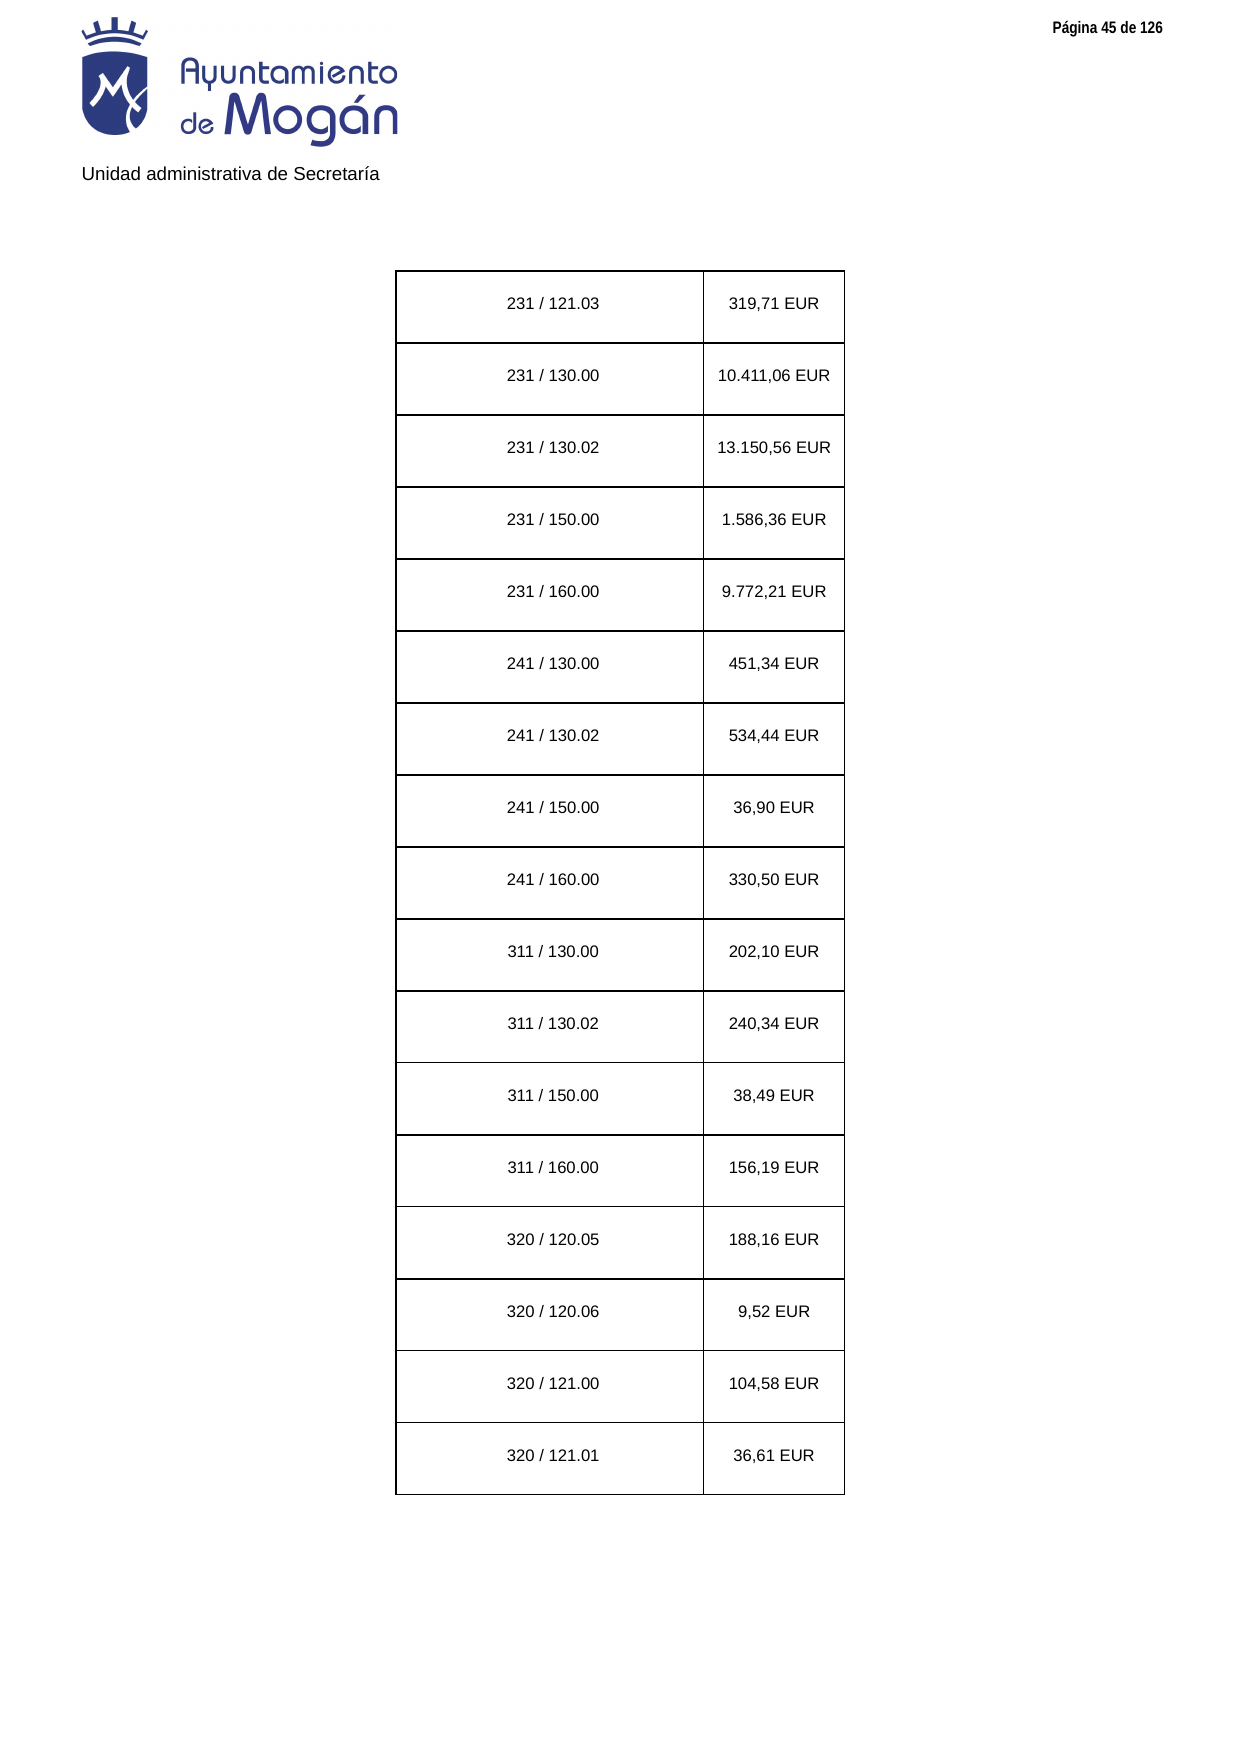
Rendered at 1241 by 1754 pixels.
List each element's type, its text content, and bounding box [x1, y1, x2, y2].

table_cell 202,10 EUR [704, 920, 844, 990]
table_cell 156,19 EUR [704, 1136, 844, 1206]
table_cell 188,16 EUR [704, 1207, 844, 1278]
table_cell 1.586,36 EUR [704, 488, 844, 558]
table_cell 36,90 EUR [704, 776, 844, 846]
table_cell 311 / 130.00 [397, 920, 703, 990]
table_cell 10.411,06 EUR [704, 344, 844, 414]
table_cell 320 / 120.06 [397, 1280, 703, 1350]
table_cell 319,71 EUR [704, 272, 844, 342]
table_cell 451,34 EUR [704, 632, 844, 702]
table_cell 231 / 150.00 [397, 488, 703, 558]
table_cell 534,44 EUR [704, 704, 844, 774]
table_cell 241 / 160.00 [397, 848, 703, 918]
table_cell 9,52 EUR [704, 1280, 844, 1350]
table_cell 231 / 121.03 [397, 272, 703, 342]
table_cell 241 / 130.02 [397, 704, 703, 774]
table_cell 231 / 130.00 [397, 344, 703, 414]
table_cell 241 / 150.00 [397, 776, 703, 846]
table_cell 9.772,21 EUR [704, 560, 844, 630]
table_cell 311 / 150.00 [397, 1063, 703, 1134]
table_cell 320 / 120.05 [397, 1207, 703, 1278]
table_cell 320 / 121.00 [397, 1351, 703, 1422]
table_cell 231 / 160.00 [397, 560, 703, 630]
table_cell 320 / 121.01 [397, 1423, 703, 1494]
table_cell 311 / 160.00 [397, 1136, 703, 1206]
table_cell 231 / 130.02 [397, 416, 703, 486]
table_cell 330,50 EUR [704, 848, 844, 918]
table_cell 311 / 130.02 [397, 992, 703, 1062]
picture [81, 17, 398, 153]
table_cell 241 / 130.00 [397, 632, 703, 702]
table_cell 13.150,56 EUR [704, 416, 844, 486]
table_cell 38,49 EUR [704, 1063, 844, 1134]
table_cell 104,58 EUR [704, 1351, 844, 1422]
table_cell 36,61 EUR [704, 1423, 844, 1494]
table_cell 240,34 EUR [704, 992, 844, 1062]
